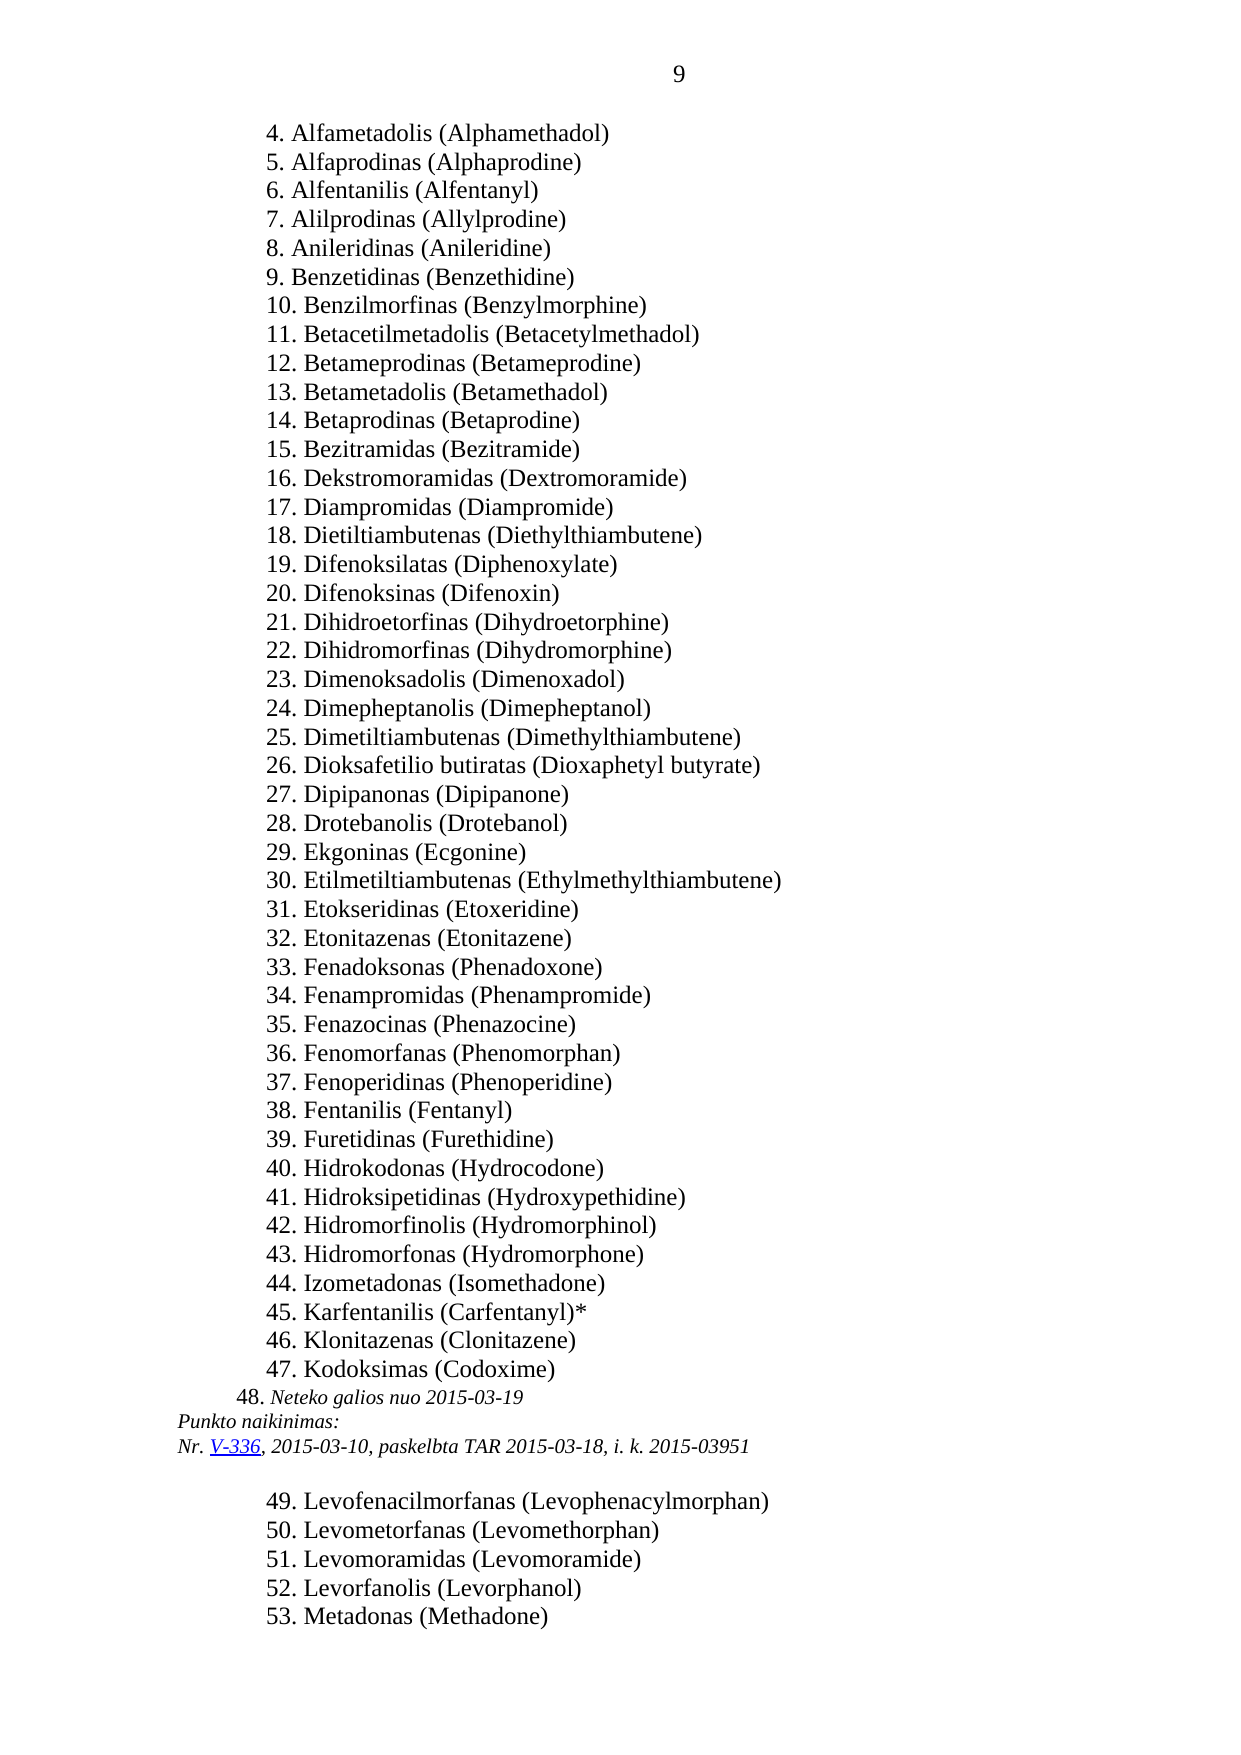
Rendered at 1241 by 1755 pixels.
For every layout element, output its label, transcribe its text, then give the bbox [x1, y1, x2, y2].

text 27. Dipipanonas (Dipipanone) [177, 779, 1181, 808]
text 39. Furetidinas (Furethidine) [177, 1124, 1181, 1153]
text 5. Alfaprodinas (Alphaprodine) [177, 147, 1181, 176]
text 15. Bezitramidas (Bezitramide) [177, 434, 1181, 463]
text 20. Difenoksinas (Difenoxin) [177, 578, 1181, 607]
text 13. Betametadolis (Betamethadol) [177, 377, 1181, 406]
text 19. Difenoksilatas (Diphenoxylate) [177, 549, 1181, 578]
text 17. Diampromidas (Diampromide) [177, 492, 1181, 521]
text 14. Betaprodinas (Betaprodine) [177, 406, 1181, 434]
text Punkto naikinimas: [177, 1409, 1181, 1433]
text 26. Dioksafetilio butiratas (Dioxaphetyl butyrate) [177, 751, 1181, 779]
text 21. Dihidroetorfinas (Dihydroetorphine) [177, 607, 1181, 636]
text 18. Dietiltiambutenas (Diethylthiambutene) [177, 521, 1181, 549]
text 46. Klonitazenas (Clonitazene) [177, 1326, 1181, 1354]
text 35. Fenazocinas (Phenazocine) [177, 1009, 1181, 1038]
text 31. Etokseridinas (Etoxeridine) [177, 894, 1181, 923]
text 30. Etilmetiltiambutenas (Ethylmethylthiambutene) [177, 866, 1181, 894]
text 50. Levometorfanas (Levomethorphan) [177, 1515, 1181, 1544]
text 8. Anileridinas (Anileridine) [177, 233, 1181, 262]
text 23. Dimenoksadolis (Dimenoxadol) [177, 664, 1181, 693]
text 38. Fentanilis (Fentanyl) [177, 1096, 1181, 1124]
text 45. Karfentanilis (Carfentanyl)* [177, 1297, 1181, 1326]
text 33. Fenadoksonas (Phenadoxone) [177, 952, 1181, 981]
text 53. Metadonas (Methadone) [177, 1601, 1181, 1630]
text 32. Etonitazenas (Etonitazene) [177, 923, 1181, 952]
text 9. Benzetidinas (Benzethidine) [177, 262, 1181, 291]
text 43. Hidromorfonas (Hydromorphone) [177, 1239, 1181, 1268]
text 6. Alfentanilis (Alfentanyl) [177, 176, 1181, 204]
text 11. Betacetilmetadolis (Betacetylmethadol) [177, 319, 1181, 348]
text 22. Dihidromorfinas (Dihydromorphine) [177, 636, 1181, 664]
text 4. Alfametadolis (Alphamethadol) [177, 118, 1181, 147]
text 41. Hidroksipetidinas (Hydroxypethidine) [177, 1182, 1181, 1211]
text 12. Betameprodinas (Betameprodine) [177, 348, 1181, 377]
text 10. Benzilmorfinas (Benzylmorphine) [177, 291, 1181, 319]
text 25. Dimetiltiambutenas (Dimethylthiambutene) [177, 722, 1181, 751]
text Nr. V-336, 2015-03-10, paskelbta TAR 2015-03-18, i. k. 2015-03951 [177, 1433, 1181, 1458]
text 29. Ekgoninas (Ecgonine) [177, 837, 1181, 866]
text 52. Levorfanolis (Levorphanol) [177, 1573, 1181, 1601]
text 7. Alilprodinas (Allylprodine) [177, 204, 1181, 233]
text 37. Fenoperidinas (Phenoperidine) [177, 1067, 1181, 1096]
text 40. Hidrokodonas (Hydrocodone) [177, 1153, 1181, 1182]
text 34. Fenampromidas (Phenampromide) [177, 981, 1181, 1009]
text 24. Dimepheptanolis (Dimepheptanol) [177, 693, 1181, 722]
text 48. Neteko galios nuo 2015-03-19 [177, 1383, 1181, 1409]
text 47. Kodoksimas (Codoxime) [177, 1354, 1181, 1383]
text 44. Izometadonas (Isomethadone) [177, 1268, 1181, 1297]
text 51. Levomoramidas (Levomoramide) [177, 1544, 1181, 1573]
text 28. Drotebanolis (Drotebanol) [177, 808, 1181, 837]
text 42. Hidromorfinolis (Hydromorphinol) [177, 1211, 1181, 1239]
text 49. Levofenacilmorfanas (Levophenacylmorphan) [177, 1486, 1181, 1515]
text 16. Dekstromoramidas (Dextromoramide) [177, 463, 1181, 492]
text 36. Fenomorfanas (Phenomorphan) [177, 1038, 1181, 1067]
